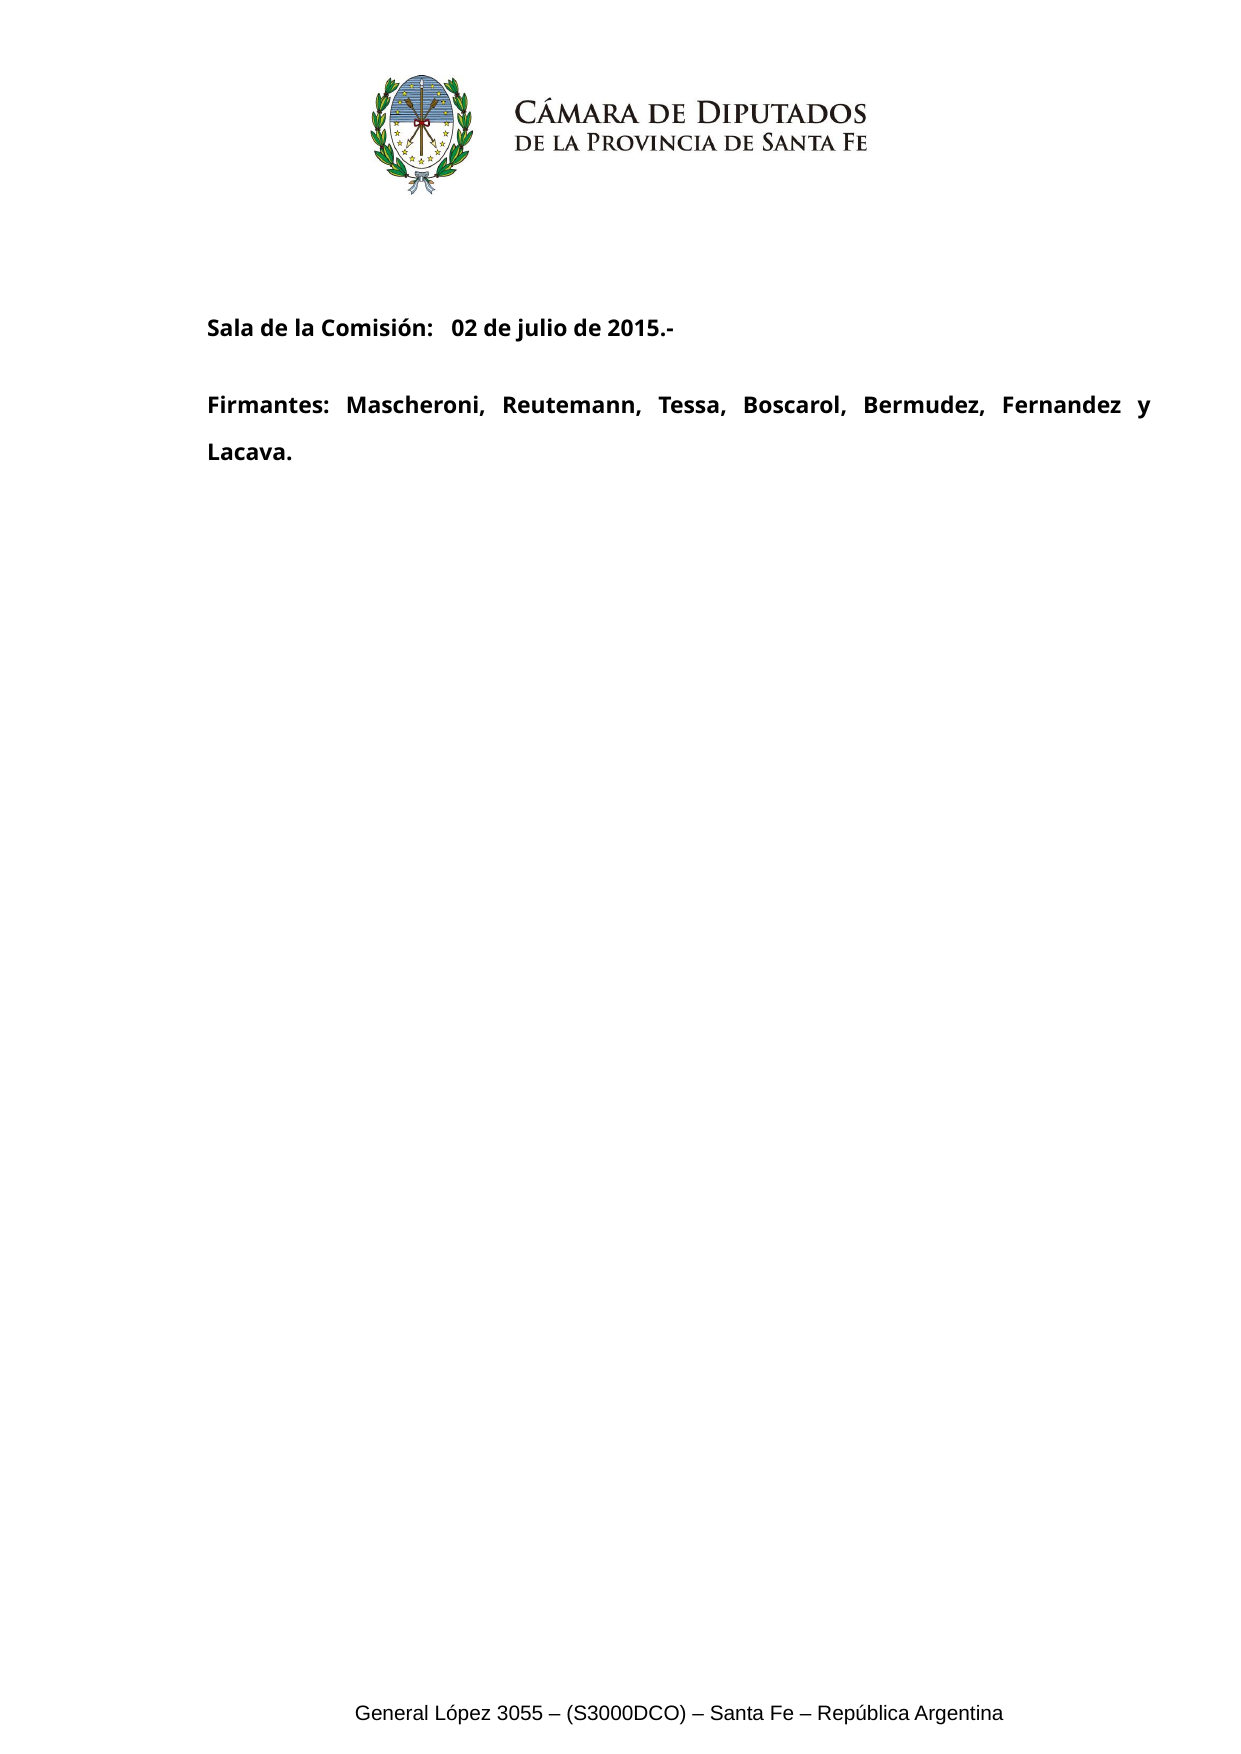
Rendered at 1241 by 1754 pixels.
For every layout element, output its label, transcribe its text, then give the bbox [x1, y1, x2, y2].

text Firmantes: Mascheroni, Reutemann, Tessa, Boscarol, Bermudez, Fernandez y Lacava. [207, 388, 1152, 467]
picture [370, 75, 867, 199]
text Sala de la Comisión: 02 de julio de 2015.- [207, 312, 1152, 343]
